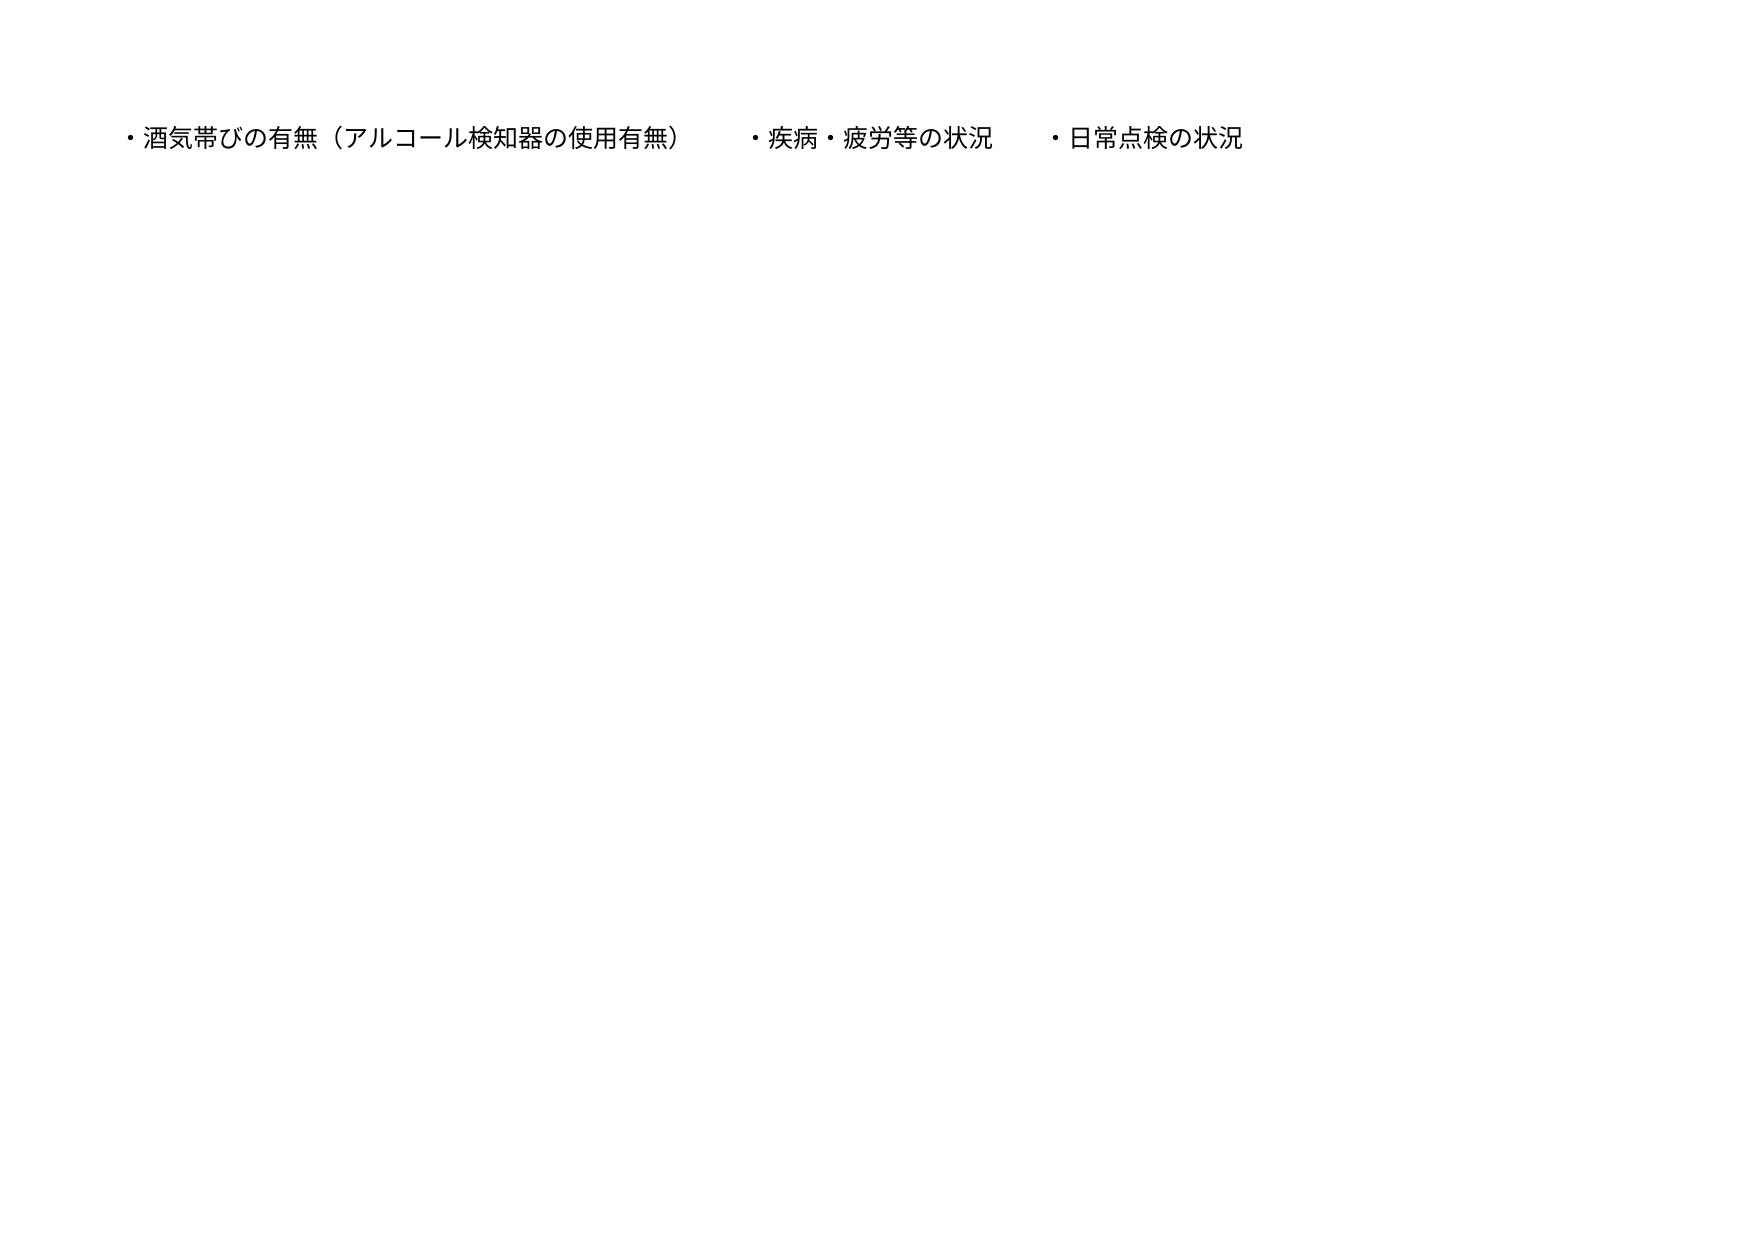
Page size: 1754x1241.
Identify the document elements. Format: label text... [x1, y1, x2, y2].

text ・酒気帯びの有無（アルコール検知器の使用有無） ・疾病・疲労等の状況 ・日常点検の状況 [118, 118, 1636, 154]
